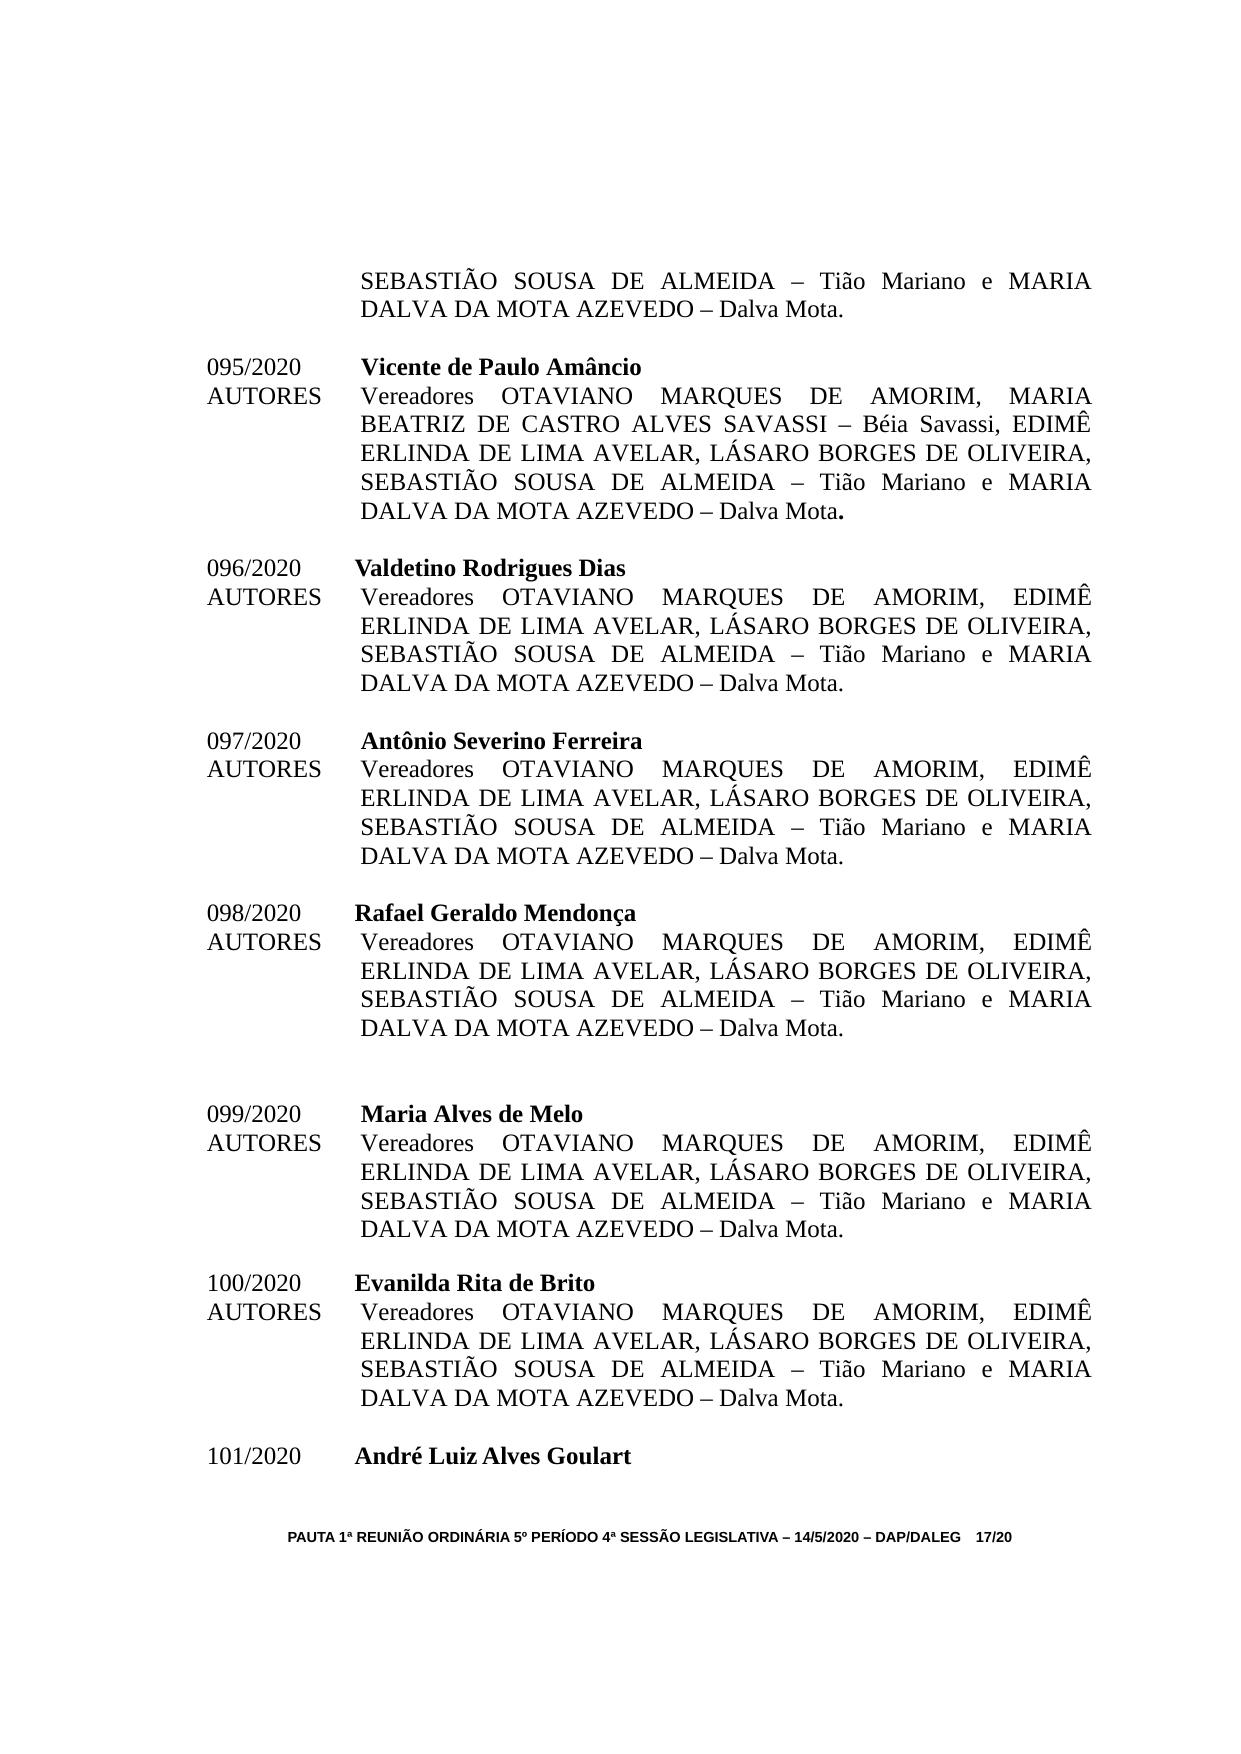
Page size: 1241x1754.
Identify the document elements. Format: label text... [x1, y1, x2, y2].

text AUTORES Vereadores OTAVIANO MARQUES DE AMORIM, MARIA BEATRIZ DE CASTRO ALVES SAVASSI – Béia Savassi, EDIMÊ ERLINDA DE LIMA AVELAR, LÁSARO BORGES DE OLIVEIRA, SEBASTIÃO SOUSA DE ALMEIDA – Tião Mariano e MARIA DALVA DA MOTA AZEVEDO – Dalva Mota. [207, 381, 1093, 524]
text 100/2020 Evanilda Rita de Brito [207, 1268, 1093, 1297]
text 096/2020 Valdetino Rodrigues Dias [207, 553, 1093, 582]
text AUTORES Vereadores OTAVIANO MARQUES DE AMORIM, EDIMÊ ERLINDA DE LIMA AVELAR, LÁSARO BORGES DE OLIVEIRA, SEBASTIÃO SOUSA DE ALMEIDA – Tião Mariano e MARIA DALVA DA MOTA AZEVEDO – Dalva Mota. [207, 1128, 1093, 1243]
text SEBASTIÃO SOUSA DE ALMEIDA – Tião Mariano e MARIA DALVA DA MOTA AZEVEDO – Dalva Mota. [207, 266, 1093, 323]
text AUTORES Vereadores OTAVIANO MARQUES DE AMORIM, EDIMÊ ERLINDA DE LIMA AVELAR, LÁSARO BORGES DE OLIVEIRA, SEBASTIÃO SOUSA DE ALMEIDA – Tião Mariano e MARIA DALVA DA MOTA AZEVEDO – Dalva Mota. [207, 1297, 1093, 1412]
text 101/2020 André Luiz Alves Goulart [207, 1441, 1093, 1469]
text AUTORES Vereadores OTAVIANO MARQUES DE AMORIM, EDIMÊ ERLINDA DE LIMA AVELAR, LÁSARO BORGES DE OLIVEIRA, SEBASTIÃO SOUSA DE ALMEIDA – Tião Mariano e MARIA DALVA DA MOTA AZEVEDO – Dalva Mota. [207, 754, 1093, 869]
text 097/2020 Antônio Severino Ferreira [207, 726, 1093, 754]
text AUTORES Vereadores OTAVIANO MARQUES DE AMORIM, EDIMÊ ERLINDA DE LIMA AVELAR, LÁSARO BORGES DE OLIVEIRA, SEBASTIÃO SOUSA DE ALMEIDA – Tião Mariano e MARIA DALVA DA MOTA AZEVEDO – Dalva Mota. [207, 582, 1093, 697]
text AUTORES Vereadores OTAVIANO MARQUES DE AMORIM, EDIMÊ ERLINDA DE LIMA AVELAR, LÁSARO BORGES DE OLIVEIRA, SEBASTIÃO SOUSA DE ALMEIDA – Tião Mariano e MARIA DALVA DA MOTA AZEVEDO – Dalva Mota. [207, 927, 1093, 1042]
text 098/2020 Rafael Geraldo Mendonça [207, 898, 1093, 927]
text 099/2020 Maria Alves de Melo [207, 1099, 1093, 1128]
text 095/2020 Vicente de Paulo Amâncio [207, 323, 1093, 381]
